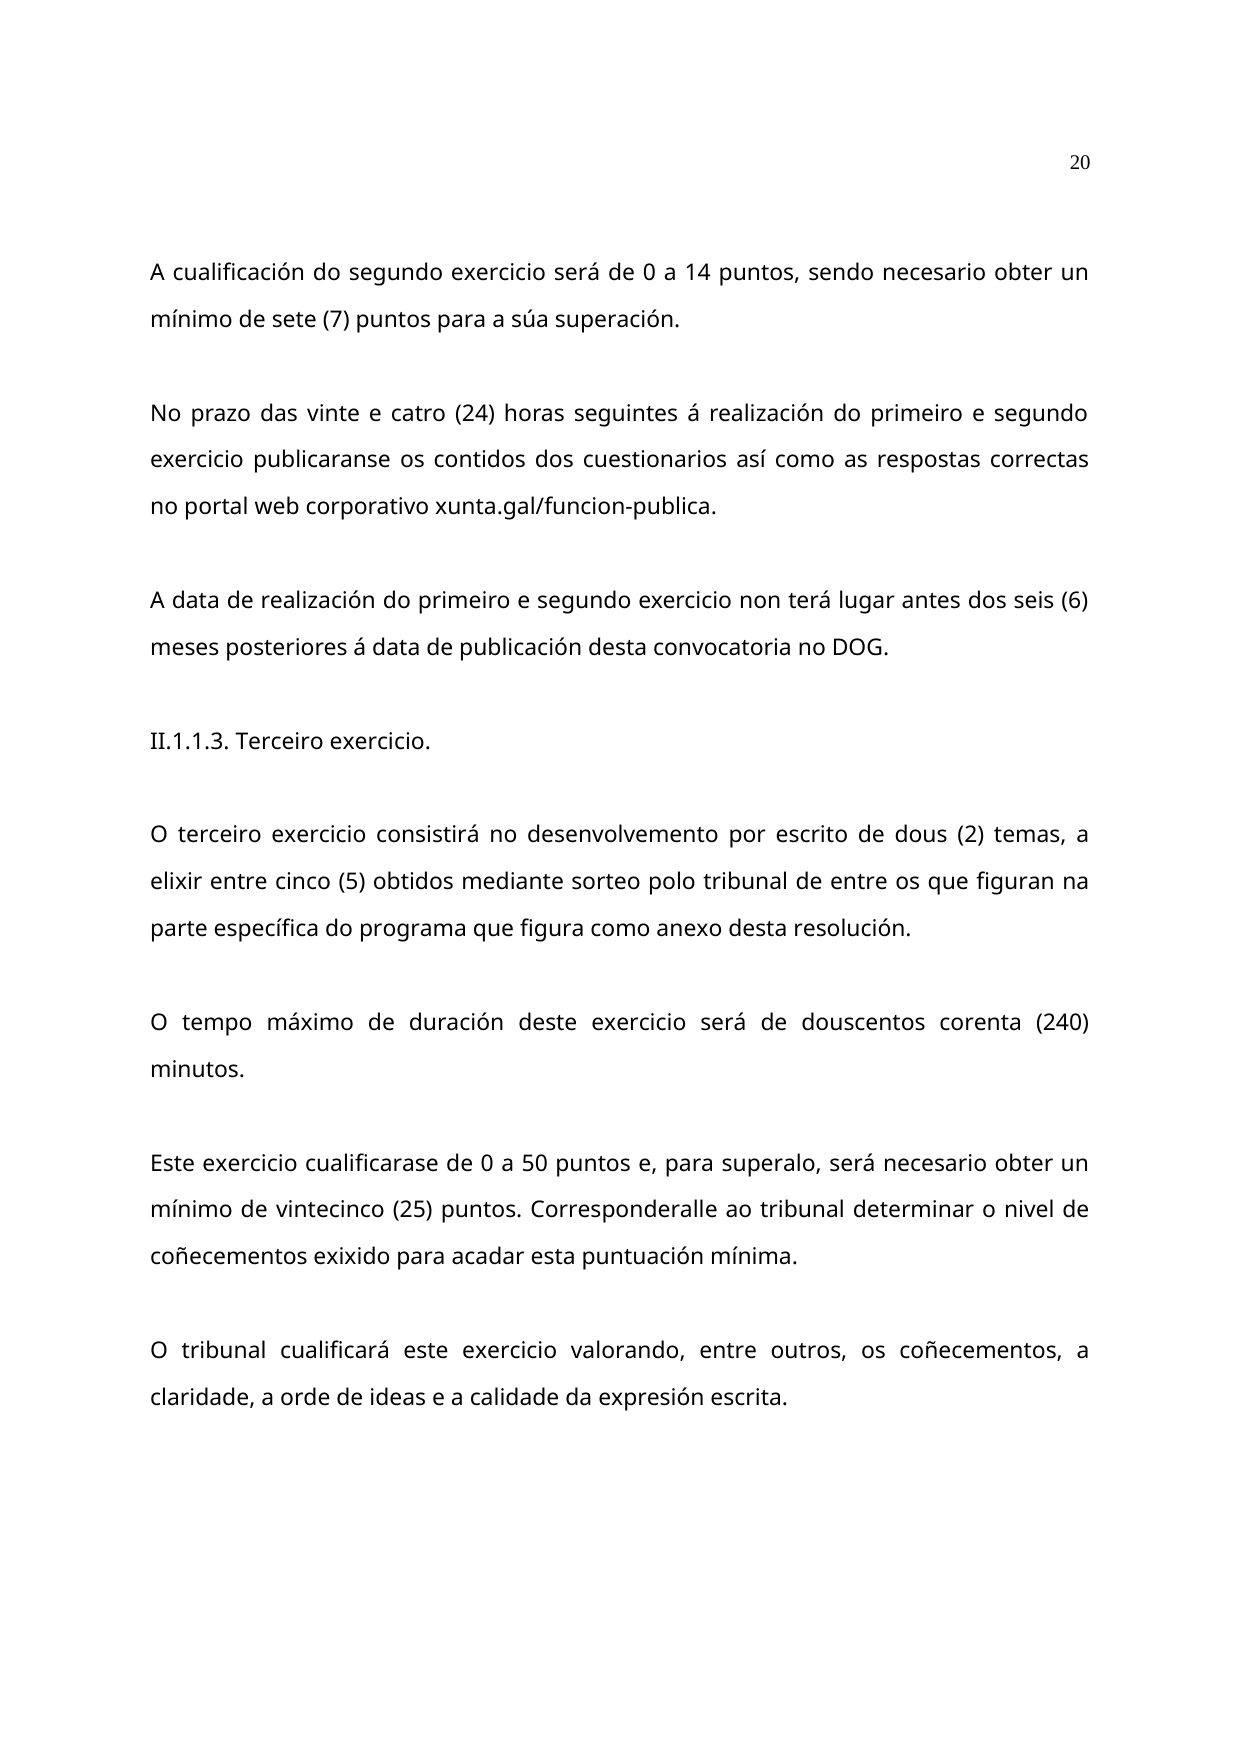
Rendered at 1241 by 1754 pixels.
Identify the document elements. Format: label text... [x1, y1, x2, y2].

text II.1.1.3. Terceiro exercicio. [150, 725, 1090, 756]
text A data de realización do primeiro e segundo exercicio non terá lugar antes dos seis (6) meses posteriores á data de publicación desta convocatoria no DOG. [150, 584, 1090, 662]
text O terceiro exercicio consistirá no desenvolvemento por escrito de dous (2) temas, a elixir entre cinco (5) obtidos mediante sorteo polo tribunal de entre os que figuran na parte específica do programa que figura como anexo desta resolución. [150, 818, 1090, 943]
text A cualificación do segundo exercicio será de 0 a 14 puntos, sendo necesario obter un mínimo de sete (7) puntos para a súa superación. [150, 256, 1090, 334]
text O tribunal cualificará este exercicio valorando, entre outros, os coñecementos, a claridade, a orde de ideas e a calidade da expresión escrita. [150, 1334, 1090, 1412]
text Este exercicio cualificarase de 0 a 50 puntos e, para superalo, será necesario obter un mínimo de vintecinco (25) puntos. Corresponderalle ao tribunal determinar o nivel de coñecementos exixido para acadar esta puntuación mínima. [150, 1147, 1090, 1272]
text No prazo das vinte e catro (24) horas seguintes á realización do primeiro e segundo exercicio publicaranse os contidos dos cuestionarios así como as respostas correctas no portal web corporativo xunta.gal/funcion-publica. [150, 397, 1090, 522]
text O tempo máximo de duración deste exercicio será de douscentos corenta (240) minutos. [150, 1006, 1090, 1084]
